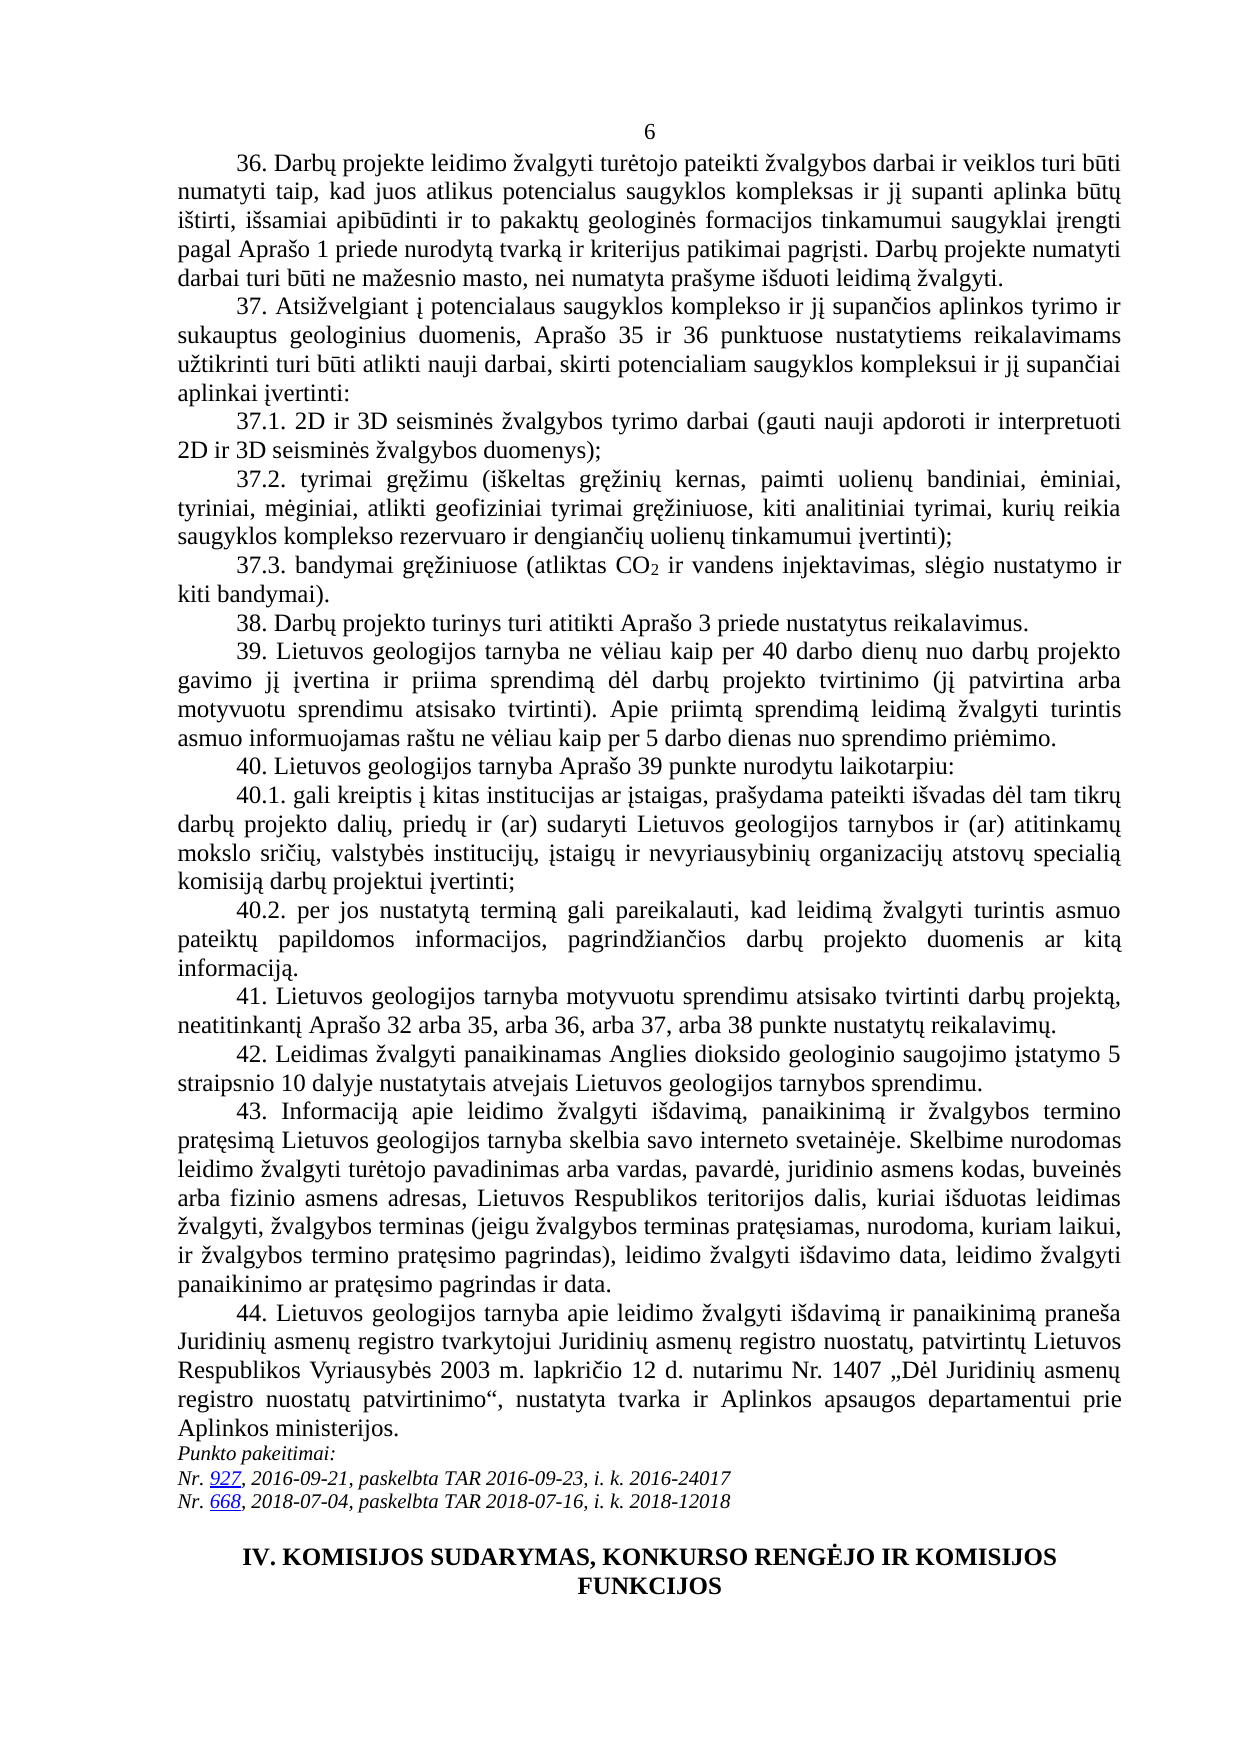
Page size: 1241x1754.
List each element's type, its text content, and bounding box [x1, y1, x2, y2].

text 40. Lietuvos geologijos tarnyba Aprašo 39 punkte nurodytu laikotarpiu: [177, 751, 1122, 780]
text 41. Lietuvos geologijos tarnyba motyvuotu sprendimu atsisako tvirtinti darbų projektą, neatitinkantį Aprašo 32 arba 35, arba 36, arba 37, arba 38 punkte nustatytų reikalavimų. [177, 981, 1122, 1039]
text 38. Darbų projekto turinys turi atitikti Aprašo 3 priede nustatytus reikalavimus. [177, 608, 1122, 636]
text 37.2. tyrimai gręžimu (iškeltas gręžinių kernas, paimti uolienų bandiniai, ėminiai, tyriniai, mėginiai, atlikti geofiziniai tyrimai gręžiniuose, kiti analitiniai tyrimai, kurių reikia saugyklos komplekso rezervuaro ir dengiančių uolienų tinkamumui įvertinti); [177, 464, 1122, 550]
text 42. Leidimas žvalgyti panaikinamas Anglies dioksido geologinio saugojimo įstatymo 5 straipsnio 10 dalyje nustatytais atvejais Lietuvos geologijos tarnybos sprendimu. [177, 1039, 1122, 1096]
text 37.3. bandymai gręžiniuose (atliktas CO2 ir vandens injektavimas, slėgio nustatymo ir kiti bandymai). [177, 550, 1122, 608]
text 37. Atsižvelgiant į potencialaus saugyklos komplekso ir jį supančios aplinkos tyrimo ir sukauptus geologinius duomenis, Aprašo 35 ir 36 punktuose nustatytiems reikalavimams užtikrinti turi būti atlikti nauji darbai, skirti potencialiam saugyklos kompleksui ir jį supančiai aplinkai įvertinti: [177, 291, 1122, 406]
text 40.2. per jos nustatytą terminą gali pareikalauti, kad leidimą žvalgyti turintis asmuo pateiktų papildomos informacijos, pagrindžiančios darbų projekto duomenis ar kitą informaciją. [177, 895, 1122, 981]
text 40.1. gali kreiptis į kitas institucijas ar įstaigas, prašydama pateikti išvadas dėl tam tikrų darbų projekto dalių, priedų ir (ar) sudaryti Lietuvos geologijos tarnybos ir (ar) atitinkamų mokslo sričių, valstybės institucijų, įstaigų ir nevyriausybinių organizacijų atstovų specialią komisiją darbų projektui įvertinti; [177, 780, 1122, 895]
text 37.1. 2D ir 3D seisminės žvalgybos tyrimo darbai (gauti nauji apdoroti ir interpretuoti 2D ir 3D seisminės žvalgybos duomenys); [177, 406, 1122, 464]
text Nr. 927, 2016-09-21, paskelbta TAR 2016-09-23, i. k. 2016-24017 [177, 1465, 1122, 1489]
text 39. Lietuvos geologijos tarnyba ne vėliau kaip per 40 darbo dienų nuo darbų projekto gavimo jį įvertina ir priima sprendimą dėl darbų projekto tvirtinimo (jį patvirtina arba motyvuotu sprendimu atsisako tvirtinti). Apie priimtą sprendimą leidimą žvalgyti turintis asmuo informuojamas raštu ne vėliau kaip per 5 darbo dienas nuo sprendimo priėmimo. [177, 636, 1122, 751]
text IV. komisijos sudarymas, Konkurso rengėjo ir komisijos funkcijos [177, 1542, 1122, 1600]
text 44. Lietuvos geologijos tarnyba apie leidimo žvalgyti išdavimą ir panaikinimą praneša Juridinių asmenų registro tvarkytojui Juridinių asmenų registro nuostatų, patvirtintų Lietuvos Respublikos Vyriausybės 2003 m. lapkričio 12 d. nutarimu Nr. 1407 „Dėl Juridinių asmenų registro nuostatų patvirtinimo“, nustatyta tvarka ir Aplinkos apsaugos departamentui prie Aplinkos ministerijos. [177, 1298, 1122, 1441]
text Punkto pakeitimai: [177, 1441, 1122, 1465]
text Nr. 668, 2018-07-04, paskelbta TAR 2018-07-16, i. k. 2018-12018 [177, 1489, 1122, 1513]
text 36. Darbų projekte leidimo žvalgyti turėtojo pateikti žvalgybos darbai ir veiklos turi būti numatyti taip, kad juos atlikus potencialus saugyklos kompleksas ir jį supanti aplinka būtų ištirti, išsamiai apibūdinti ir to pakaktų geologinės formacijos tinkamumui saugyklai įrengti pagal Aprašo 1 priede nurodytą tvarką ir kriterijus patikimai pagrįsti. Darbų projekte numatyti darbai turi būti ne mažesnio masto, nei numatyta prašyme išduoti leidimą žvalgyti. [177, 148, 1122, 291]
text 43. Informaciją apie leidimo žvalgyti išdavimą, panaikinimą ir žvalgybos termino pratęsimą Lietuvos geologijos tarnyba skelbia savo interneto svetainėje. Skelbime nurodomas leidimo žvalgyti turėtojo pavadinimas arba vardas, pavardė, juridinio asmens kodas, buveinės arba fizinio asmens adresas, Lietuvos Respublikos teritorijos dalis, kuriai išduotas leidimas žvalgyti, žvalgybos terminas (jeigu žvalgybos terminas pratęsiamas, nurodoma, kuriam laikui, ir žvalgybos termino pratęsimo pagrindas), leidimo žvalgyti išdavimo data, leidimo žvalgyti panaikinimo ar pratęsimo pagrindas ir data. [177, 1096, 1122, 1298]
